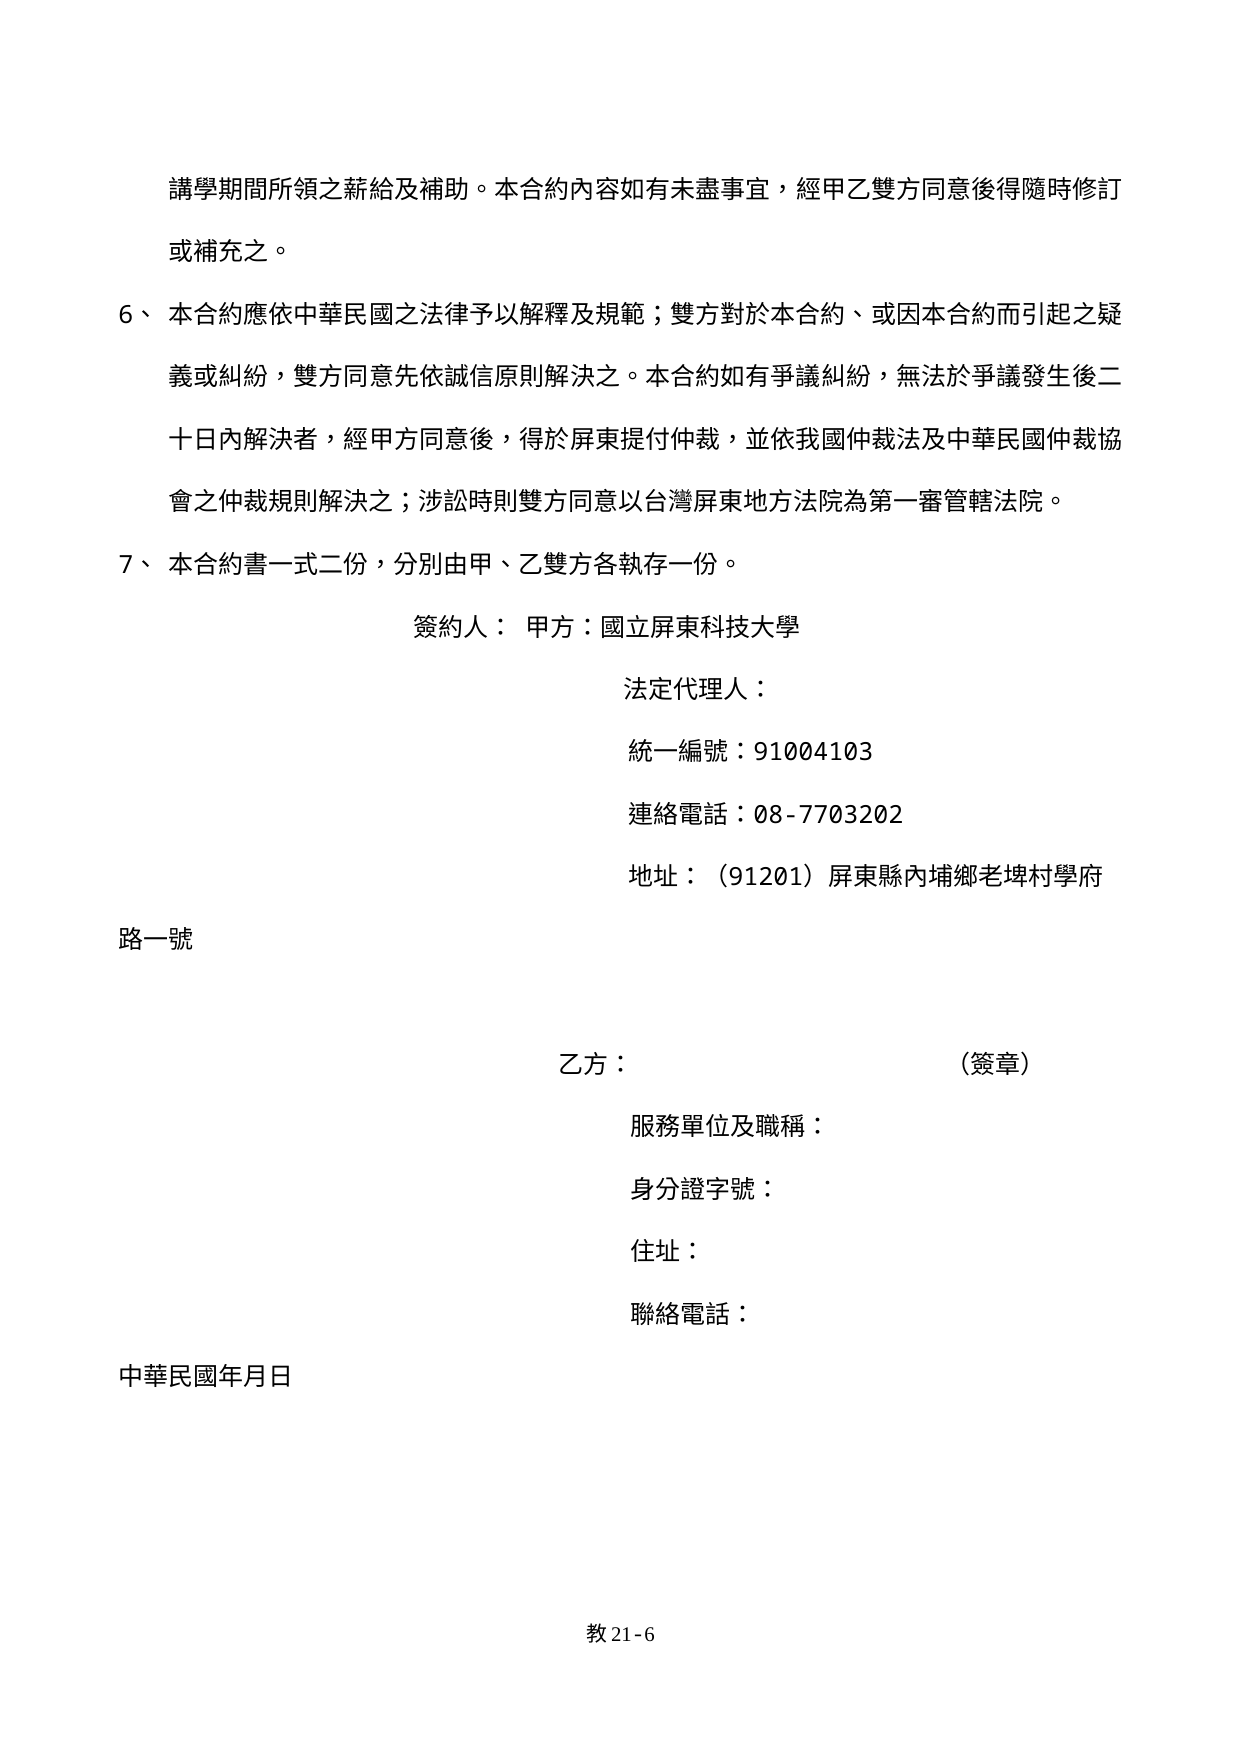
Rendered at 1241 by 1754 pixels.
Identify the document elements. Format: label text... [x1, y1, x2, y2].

text 身分證字號： [118, 1146, 1122, 1208]
text 中華民國年月日 [118, 1333, 1122, 1396]
text 住址： [118, 1208, 1122, 1271]
text 連絡電話：08-7703202 [118, 771, 1122, 833]
text 乙方： （簽章） [118, 958, 1122, 1083]
text 統一編號：91004103 [118, 708, 1122, 771]
list 本合約應依中華民國之法律予以解釋及規範；雙方對於本合約、或因本合約而引起之疑義或糾紛，雙方同意先依誠信原則解決之。本合約如有爭議糾紛，無法於爭議發生後二十日內解決者，經甲方同意後，得於屏東提付仲裁，並依我國仲裁法及中華民國仲裁協會之仲裁規則解決之；涉訟時則雙方同意以台灣屏東地方法院為第一審管轄法院。 [118, 271, 1122, 521]
text 地址：（91201）屏東縣內埔鄉老埤村學府路一號 [118, 833, 1122, 958]
list 講學期間所領之薪給及補助。本合約內容如有未盡事宜，經甲乙雙方同意後得隨時修訂或補充之。 [118, 146, 1122, 271]
text 簽約人： 甲方：國立屏東科技大學 [118, 583, 1122, 646]
text 聯絡電話： [118, 1271, 1122, 1333]
text 法定代理人： [118, 646, 1122, 708]
text 服務單位及職稱： [118, 1083, 1122, 1146]
list 本合約書一式二份，分別由甲、乙雙方各執存一份。 [118, 521, 1122, 583]
